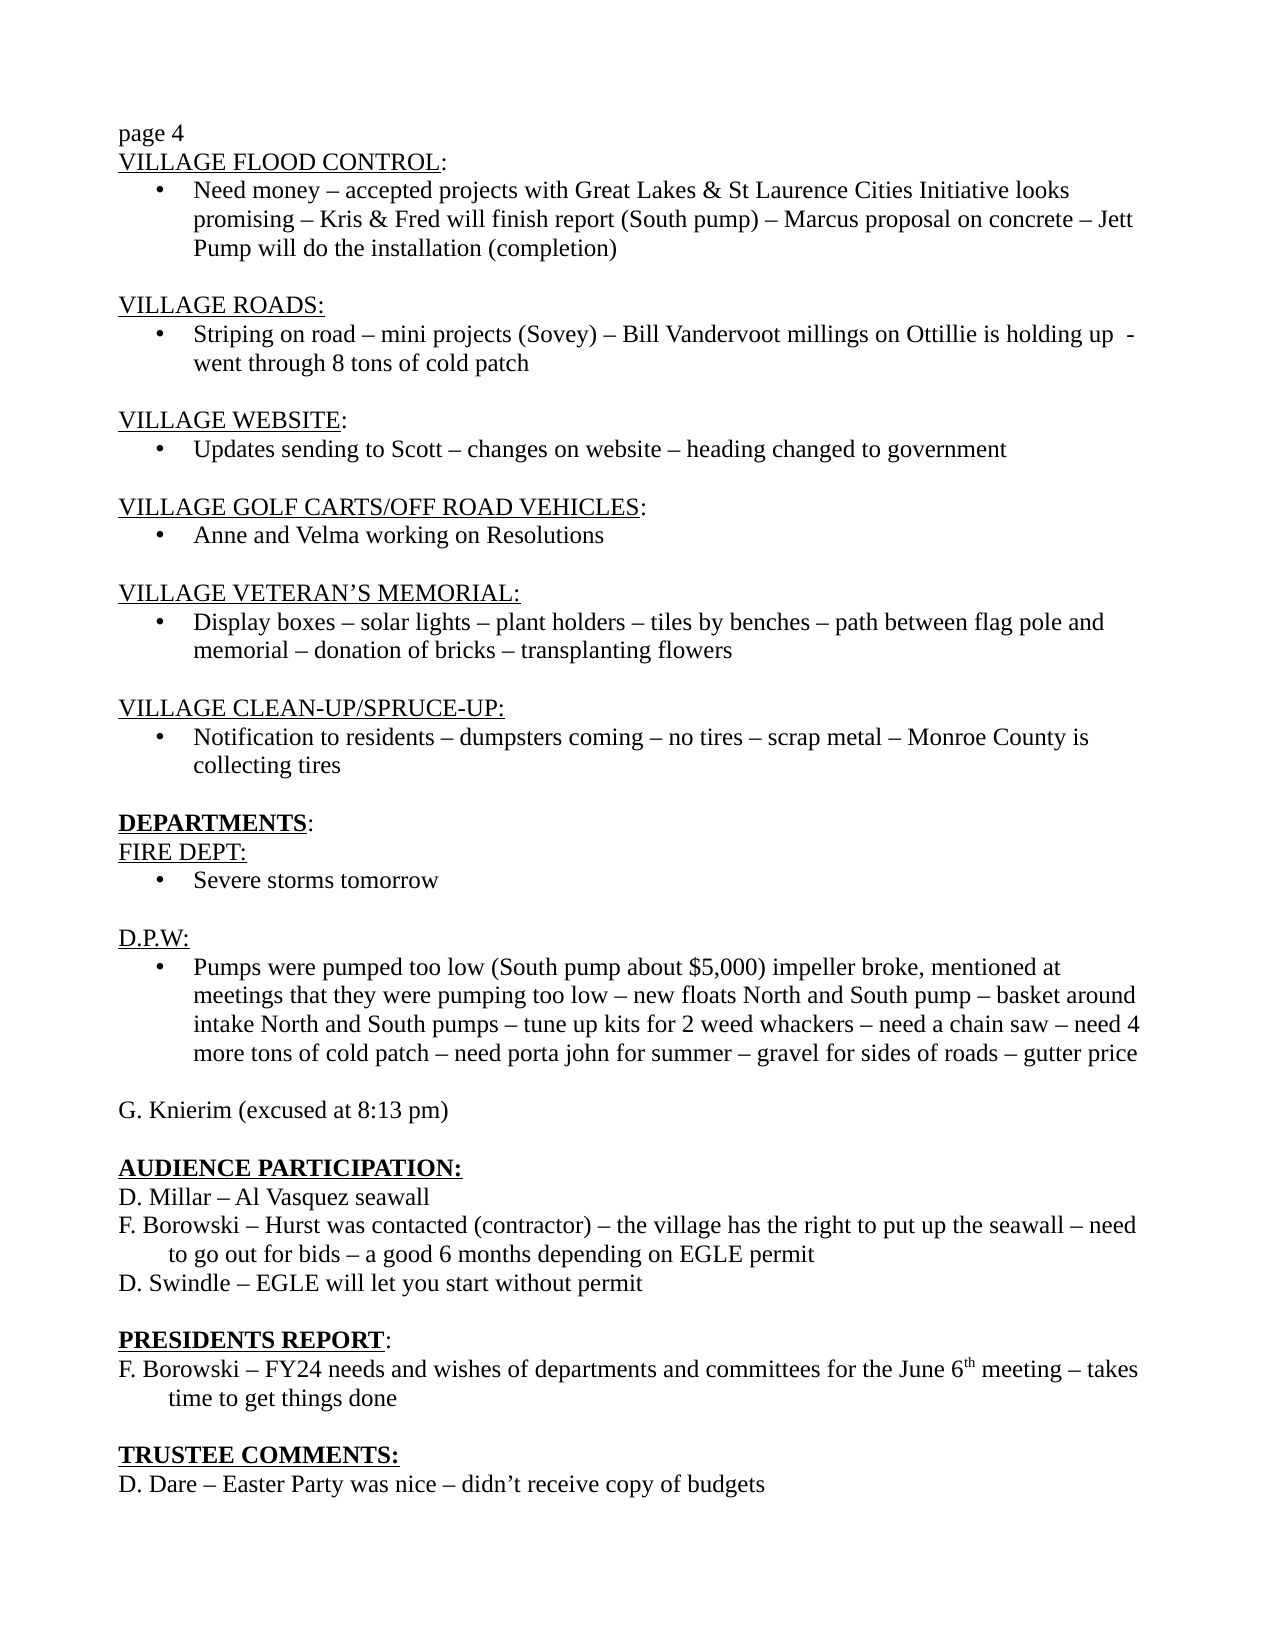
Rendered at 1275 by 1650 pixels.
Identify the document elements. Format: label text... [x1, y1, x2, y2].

text D. Dare – Easter Party was nice – didn’t receive copy of budgets [118, 1469, 1157, 1498]
text DEPARTMENTS: [118, 808, 1157, 837]
text FIRE DEPT: [118, 837, 1157, 866]
text PRESIDENTS REPORT: [118, 1326, 1157, 1354]
list Severe storms tomorrow [156, 866, 1157, 894]
text TRUSTEE COMMENTS: [118, 1441, 1157, 1469]
text VILLAGE GOLF CARTS/OFF ROAD VEHICLES: [118, 492, 1157, 521]
list Updates sending to Scott – changes on website – heading changed to government [156, 434, 1157, 463]
text VILLAGE WEBSITE: [118, 406, 1157, 434]
text AUDIENCE PARTICIPATION: [118, 1153, 1157, 1182]
list Anne and Velma working on Resolutions [156, 521, 1157, 549]
text time to get things done [118, 1383, 1157, 1412]
text VILLAGE CLEAN-UP/SPRUCE-UP: [118, 693, 1157, 722]
text D. Swindle – EGLE will let you start without permit [118, 1268, 1157, 1297]
text VILLAGE ROADS: [118, 291, 1157, 319]
text VILLAGE VETERAN’S MEMORIAL: [118, 578, 1157, 607]
list Pumps were pumped too low (South pump about $5,000) impeller broke, mentioned at meetings that they were pumping too low – new floats North and South pump – basket around intake North and South pumps – tune up kits for 2 weed whackers – need a chain saw – need 4 more tons of cold patch – need porta john for summer – gravel for sides of roads – gutter price [156, 952, 1157, 1067]
text VILLAGE FLOOD CONTROL: [118, 147, 1157, 176]
list Display boxes – solar lights – plant holders – tiles by benches – path between flag pole and memorial – donation of bricks – transplanting flowers [156, 607, 1157, 664]
text F. Borowski – Hurst was contacted (contractor) – the village has the right to put up the seawall – need [118, 1211, 1157, 1239]
list Need money – accepted projects with Great Lakes & St Laurence Cities Initiative looks promising – Kris & Fred will finish report (South pump) – Marcus proposal on concrete – Jett Pump will do the installation (completion) [156, 176, 1157, 262]
text to go out for bids – a good 6 months depending on EGLE permit [118, 1239, 1157, 1268]
text D. Millar – Al Vasquez seawall [118, 1182, 1157, 1211]
text G. Knierim (excused at 8:13 pm) [118, 1096, 1157, 1124]
list Striping on road – mini projects (Sovey) – Bill Vandervoot millings on Ottillie is holding up - went through 8 tons of cold patch [156, 319, 1157, 377]
text D.P.W: [118, 923, 1157, 952]
text page 4 [118, 118, 1157, 147]
text F. Borowski – FY24 needs and wishes of departments and committees for the June 6th meeting – takes [118, 1354, 1157, 1383]
list Notification to residents – dumpsters coming – no tires – scrap metal – Monroe County is collecting tires [156, 722, 1157, 779]
